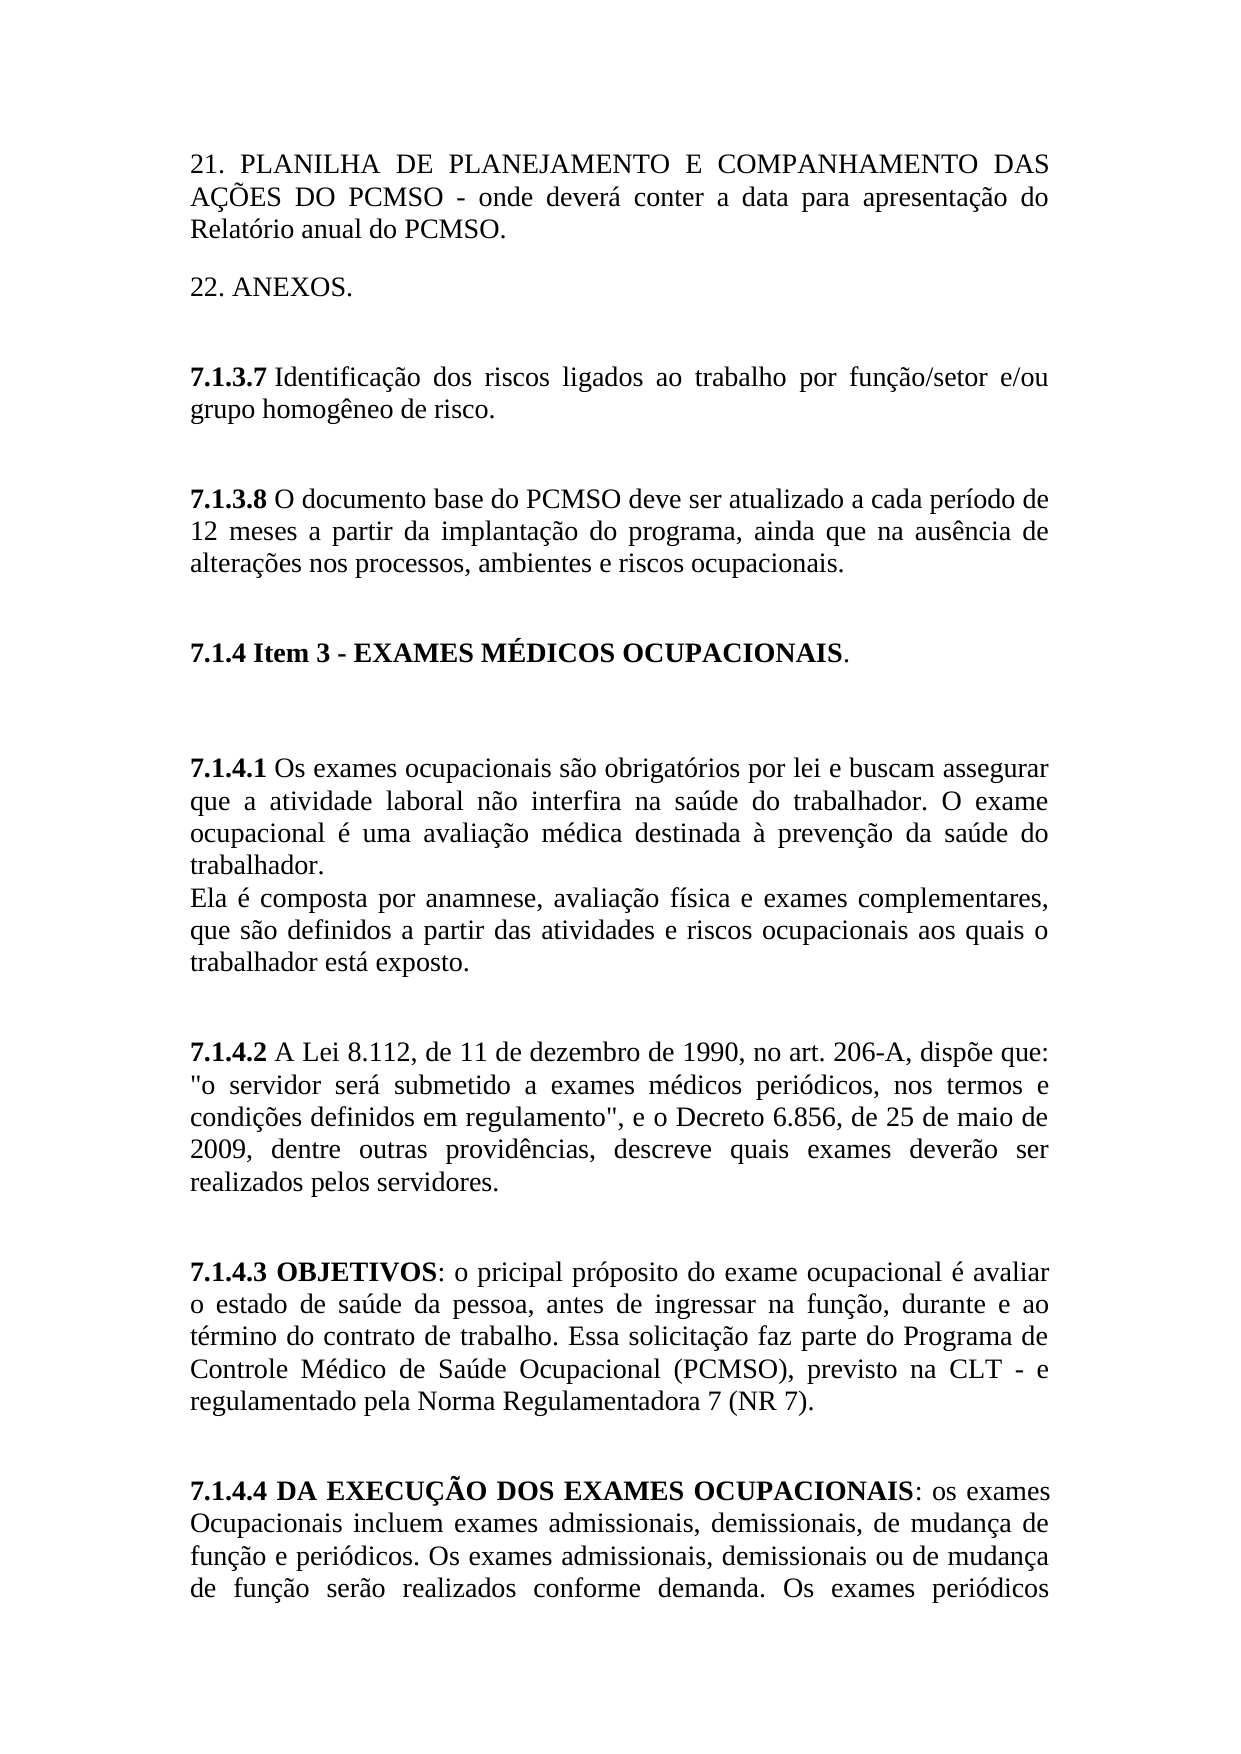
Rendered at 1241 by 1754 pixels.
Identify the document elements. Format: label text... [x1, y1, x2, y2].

text 7.1.4.2 A Lei 8.112, de 11 de dezembro de 1990, no art. 206-A, dispõe que: "o servidor será submetido a exames médicos periódicos, nos termos e condições definidos em regulamento", e o Decreto 6.856, de 25 de maio de 2009, dentre outras providências, descreve quais exames deverão ser realizados pelos servidores. [190, 1003, 1051, 1197]
text 21. PLANILHA DE PLANEJAMENTO E COMPANHAMENTO DAS AÇÕES DO PCMSO - onde deverá conter a data para apresentação do Relatório anual do PCMSO. [190, 148, 1051, 245]
text 7.1.4.1 Os exames ocupacionais são obrigatórios por lei e buscam assegurar que a atividade laboral não interfira na saúde do trabalhador. O exame ocupacional é uma avaliação médica destinada à prevenção da saúde do trabalhador. Ela é composta por anamnese, avaliação física e exames complementares, que são definidos a partir das atividades e riscos ocupacionais aos quais o trabalhador está exposto. [190, 751, 1051, 978]
text 7.1.4 Item 3 - EXAMES MÉDICOS OCUPACIONAIS. [190, 604, 1051, 669]
text 7.1.3.7 Identificação dos riscos ligados ao trabalho por função/setor e/ou grupo homogêneo de risco. [190, 327, 1051, 424]
text 7.1.3.8 O documento base do PCMSO deve ser atualizado a cada período de 12 meses a partir da implantação do programa, ainda que na ausência de alterações nos processos, ambientes e riscos ocupacionais. [190, 449, 1051, 579]
text 22. ANEXOS. [190, 270, 1051, 302]
text 7.1.4.4 DA EXECUÇÃO DOS EXAMES OCUPACIONAIS: os exames Ocupacionais incluem exames admissionais, demissionais, de mudança de função e periódicos. Os exames admissionais, demissionais ou de mudança de função serão realizados conforme demanda. Os exames periódicos [190, 1442, 1051, 1604]
text 7.1.4.3 OBJETIVOS: o pricipal próposito do exame ocupacional é avaliar o estado de saúde da pessoa, antes de ingressar na função, durante e ao término do contrato de trabalho. Essa solicitação faz parte do Programa de Controle Médico de Saúde Ocupacional (PCMSO), previsto na CLT - e regulamentado pela Norma Regulamentadora 7 (NR 7). [190, 1222, 1051, 1417]
